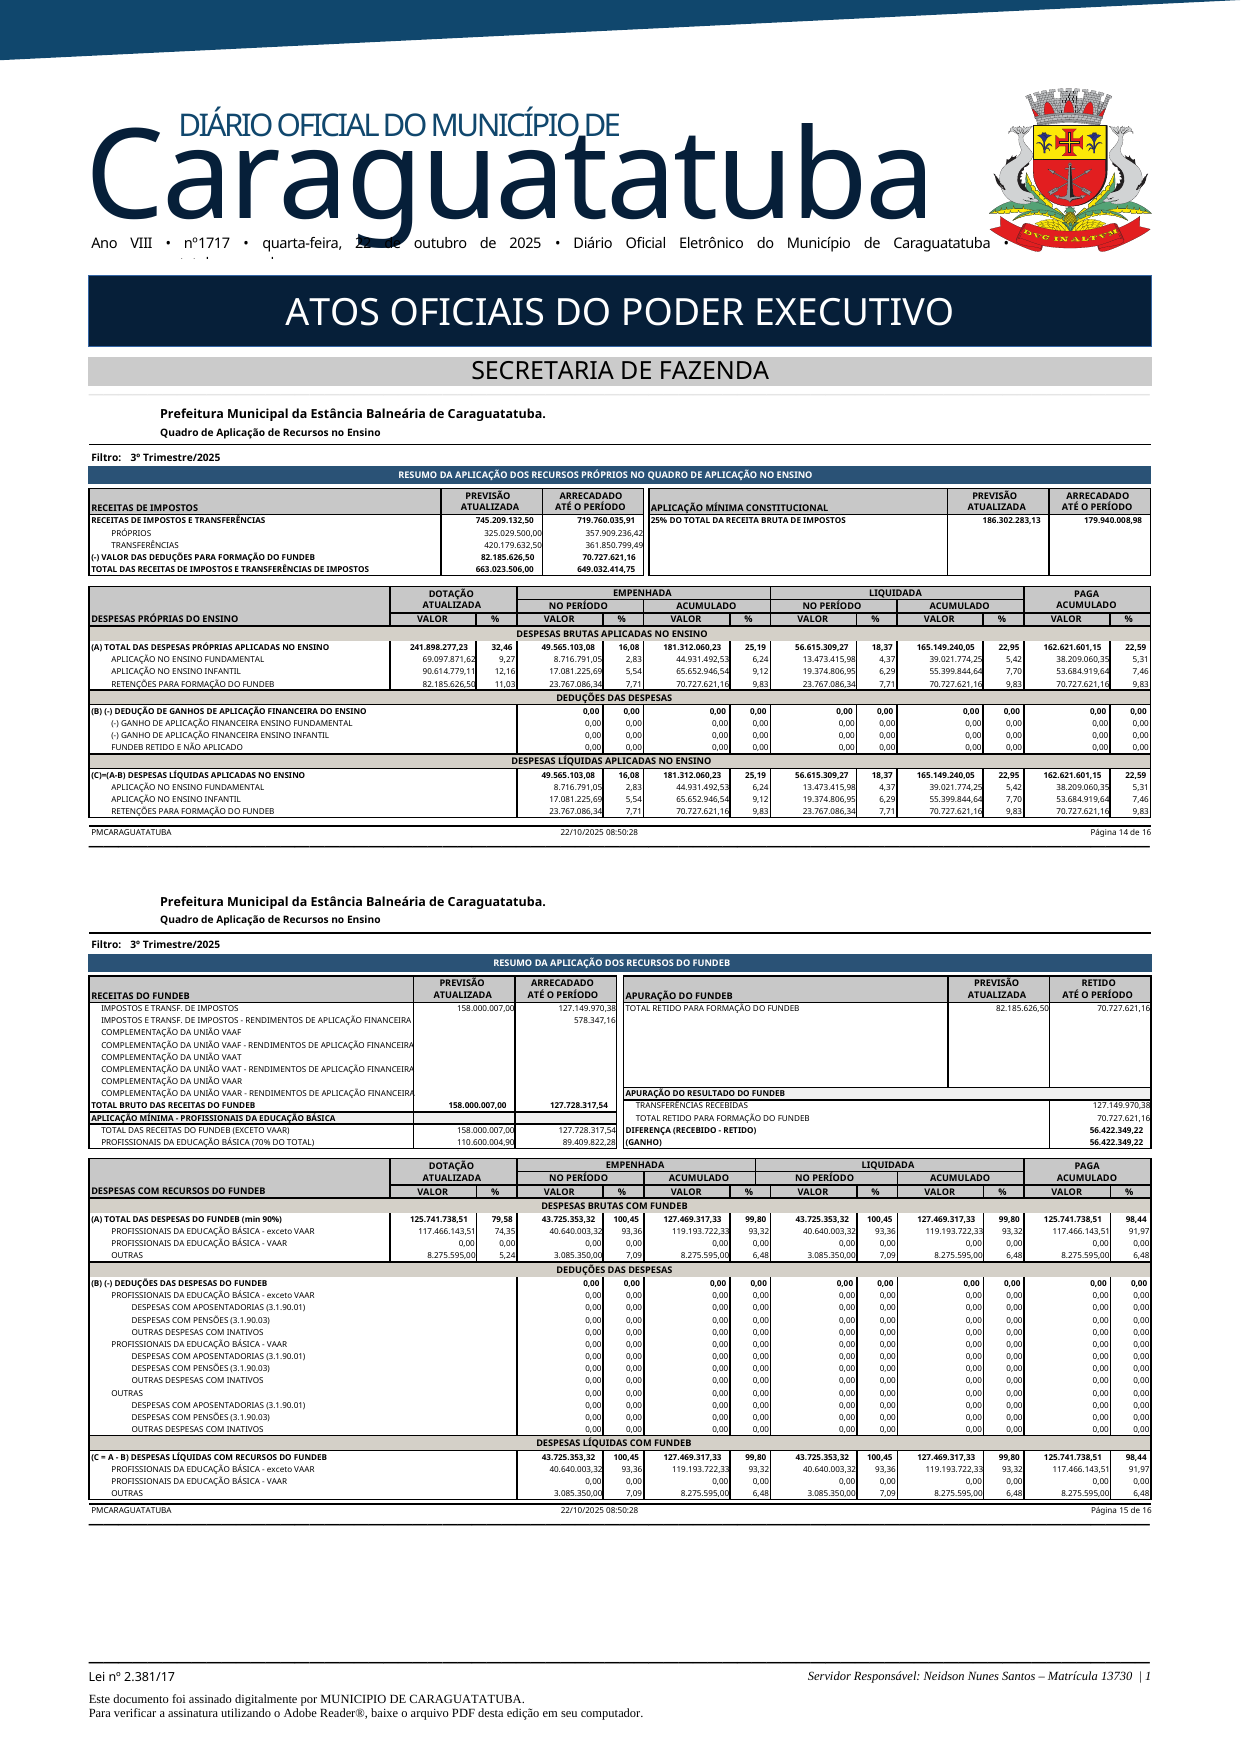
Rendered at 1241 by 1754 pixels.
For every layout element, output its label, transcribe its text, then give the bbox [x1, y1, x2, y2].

text ──────────────────────────────────────────────────────────────────────── [88, 386, 1152, 405]
text ──────────────────────────────────────────────────────────────────────── [516, 1003, 616, 1111]
text ──────────────────────────────────────────────────────────────────────── [88, 1500, 1152, 1536]
text ──────────────────────────────────────────────────────────────────────── [88, 874, 1152, 954]
text ──────────────────────────────────────────────────────────────────────── [624, 1003, 947, 1087]
text ──────────────────────────────────────────────────────────────────────── [414, 1125, 514, 1148]
text ──────────────────────────────────────────────────────────────────────── [88, 972, 1152, 1158]
text ──────────────────────────────────────────────────────────────────────── [88, 405, 1152, 858]
text ──────────────────────────────────────────────────────────────────────── [1050, 1003, 1150, 1087]
text SECRETARIA DE FAZENDA [88, 357, 1152, 386]
text ──────────────────────────────────────────────────────────────────────── [90, 1125, 413, 1148]
text ──────────────────────────────────────────────────────────────────────── [516, 1125, 616, 1148]
text Ano VIII • nº1717 • quarta-feira, 22 de outubro de 2025 • Diário Oficial Eletrônico do Município de Caraguatatuba • www.caraguatatuba.sp.gov.br [91, 233, 1010, 259]
text ──────────────────────────────────────────────────────────────────────── [414, 1003, 514, 1111]
text ──────────────────────────────────────────────────────────────────────── [90, 1003, 413, 1111]
text ──────────────────────────────────────────────────────────────────────── [624, 1101, 1049, 1148]
text ──────────────────────────────────────────────────────────────────────── [1050, 1101, 1150, 1148]
text ──────────────────────────────────────────────────────────────────────── [949, 1003, 1049, 1087]
